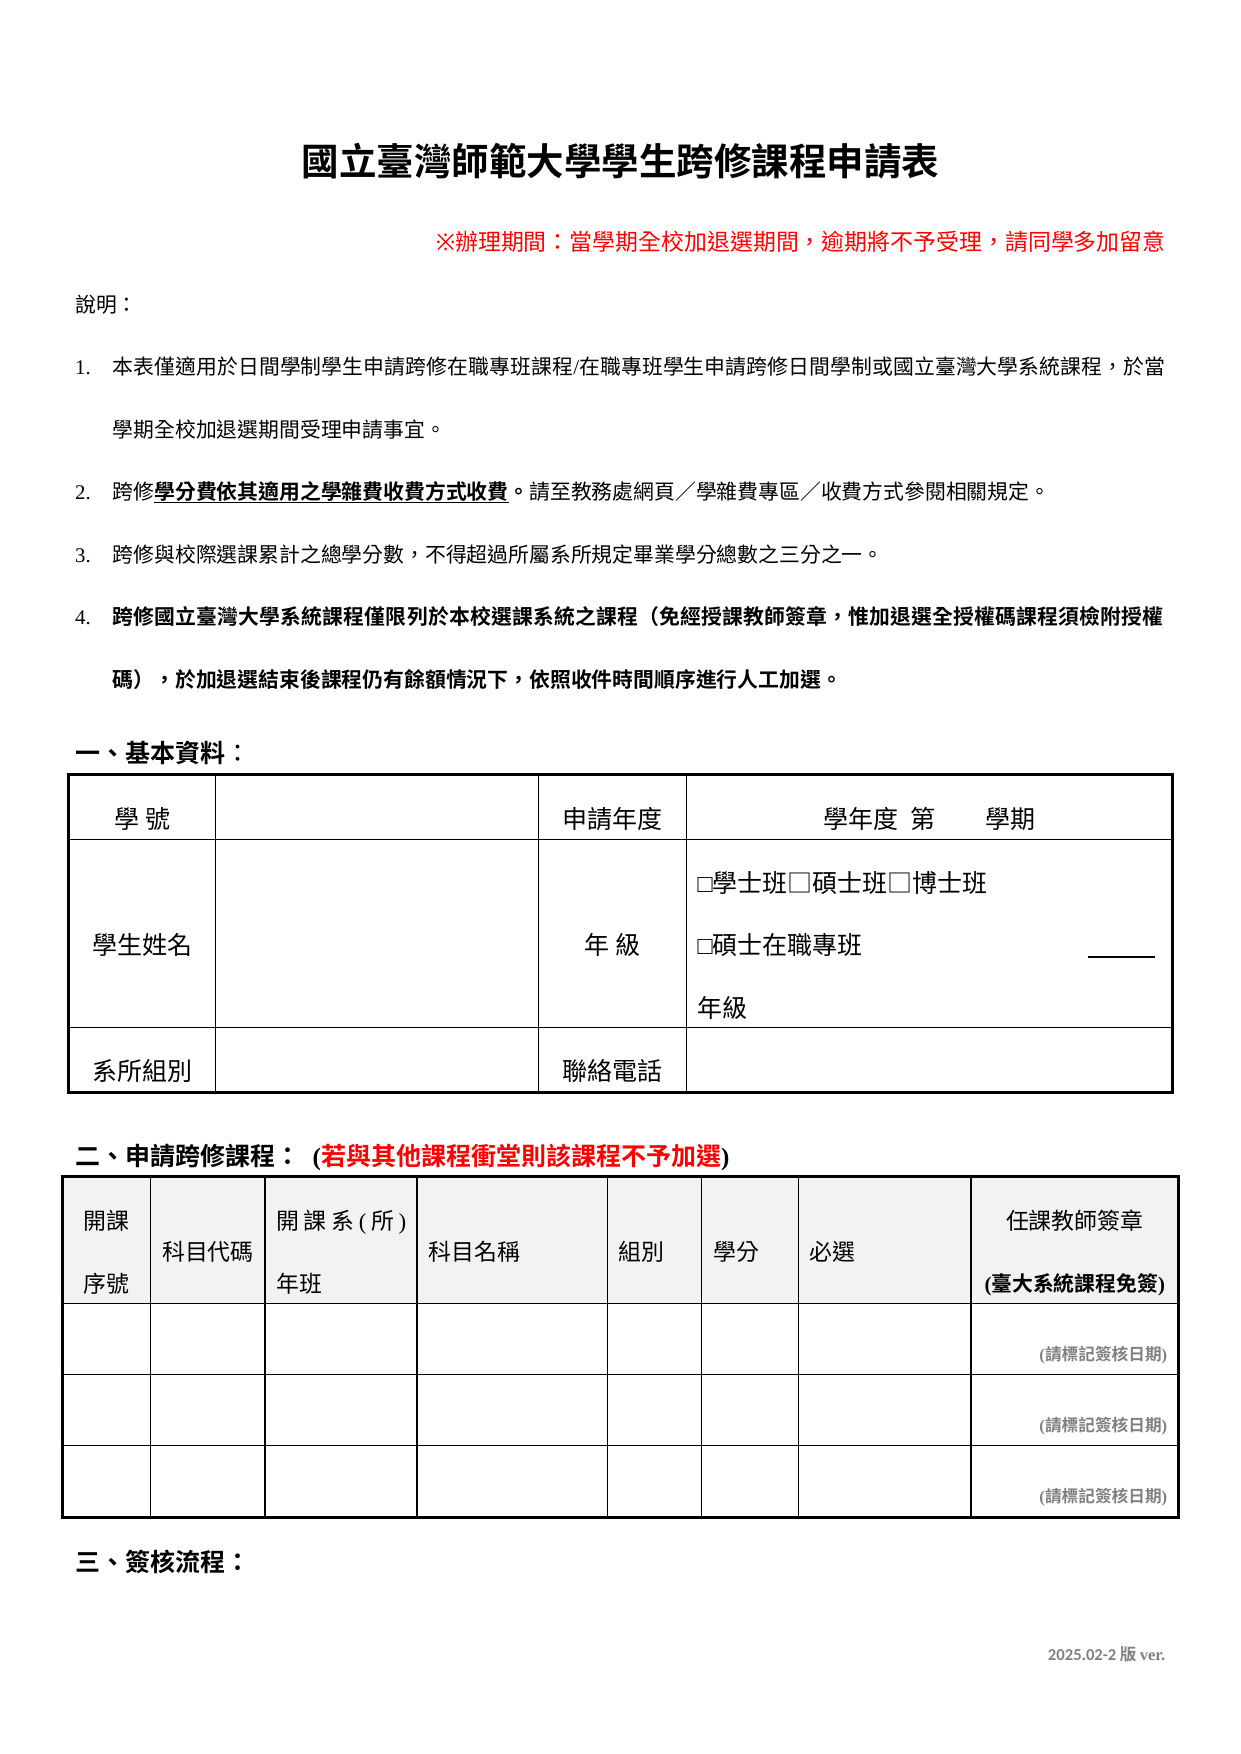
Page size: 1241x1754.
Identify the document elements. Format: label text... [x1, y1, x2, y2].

table_cell [608, 1304, 701, 1374]
text 三、簽核流程： [75, 1519, 1165, 1581]
table_cell [151, 1304, 264, 1374]
table_cell (請標記簽核日期) [972, 1304, 1177, 1374]
table_cell [702, 1304, 798, 1374]
table_cell 聯絡電話 [539, 1028, 686, 1091]
table_header 開課 序號 [64, 1178, 150, 1303]
table_cell [418, 1446, 607, 1516]
table_cell 年 級 [539, 840, 686, 1027]
table_header 必選 [799, 1178, 970, 1303]
table_header 開課系(所)年班 [266, 1178, 416, 1303]
table_cell 學生姓名 [70, 840, 215, 1027]
table_cell [799, 1446, 970, 1516]
table_cell (請標記簽核日期) [972, 1446, 1177, 1516]
table_cell [266, 1446, 416, 1516]
table_cell [64, 1446, 150, 1516]
table_cell [799, 1375, 970, 1445]
text ※辦理期間：當學期全校加退選期間，逾期將不予受理，請同學多加留意 [75, 199, 1165, 262]
table_cell [418, 1304, 607, 1374]
table_cell [64, 1375, 150, 1445]
table_header 科目名稱 [418, 1178, 607, 1303]
list 跨修國立臺灣大學系統課程僅限列於本校選課系統之課程（免經授課教師簽章，惟加退選全授權碼課程須檢附授權碼），於加退選結束後課程仍有餘額情況下，依照收件時間順序進行人工加選。 [75, 574, 1165, 699]
table_cell [608, 1446, 701, 1516]
list 本表僅適用於日間學制學生申請跨修在職專班課程/在職專班學生申請跨修日間學制或國立臺灣大學系統課程，於當學期全校加退選期間受理申請事宜。 [75, 324, 1165, 449]
table_cell (請標記簽核日期) [972, 1375, 1177, 1445]
table_cell [151, 1375, 264, 1445]
table_cell [216, 840, 538, 1027]
table_header 學分 [702, 1178, 798, 1303]
table_cell [418, 1375, 607, 1445]
table_header 申請年度 [539, 776, 686, 838]
table_header 科目代碼 [151, 1178, 264, 1303]
table_cell [151, 1446, 264, 1516]
table_cell [608, 1375, 701, 1445]
list 跨修與校際選課累計之總學分數，不得超過所屬系所規定畢業學分總數之三分之一。 [75, 512, 1165, 574]
table_header [216, 776, 538, 838]
table_cell [687, 1028, 1171, 1091]
table_cell 系所組別 [70, 1028, 215, 1091]
table_header 任課教師簽章 (臺大系統課程免簽) [972, 1178, 1177, 1303]
table_cell [266, 1375, 416, 1445]
table_cell [266, 1304, 416, 1374]
text 一、基本資料： [75, 710, 1165, 773]
table_cell [64, 1304, 150, 1374]
text 國立臺灣師範大學學生跨修課程申請表 [75, 118, 1165, 180]
table_cell [799, 1304, 970, 1374]
table_header 學 號 [70, 776, 215, 838]
table_cell [216, 1028, 538, 1091]
list 跨修學分費依其適用之學雜費收費方式收費。請至教務處網頁∕學雜費專區∕收費方式參閱相關規定。 [75, 449, 1165, 512]
text 二、申請跨修課程： (若與其他課程衝堂則該課程不予加選) [75, 1112, 1165, 1175]
text 說明： [75, 262, 1165, 324]
table_cell [702, 1375, 798, 1445]
table_header 學年度 第 學期 [687, 776, 1171, 838]
table_header 組別 [608, 1178, 701, 1303]
table_cell [702, 1446, 798, 1516]
table_cell □學士班□碩士班□博士班 □碩士在職專班 年級 [687, 840, 1171, 1027]
